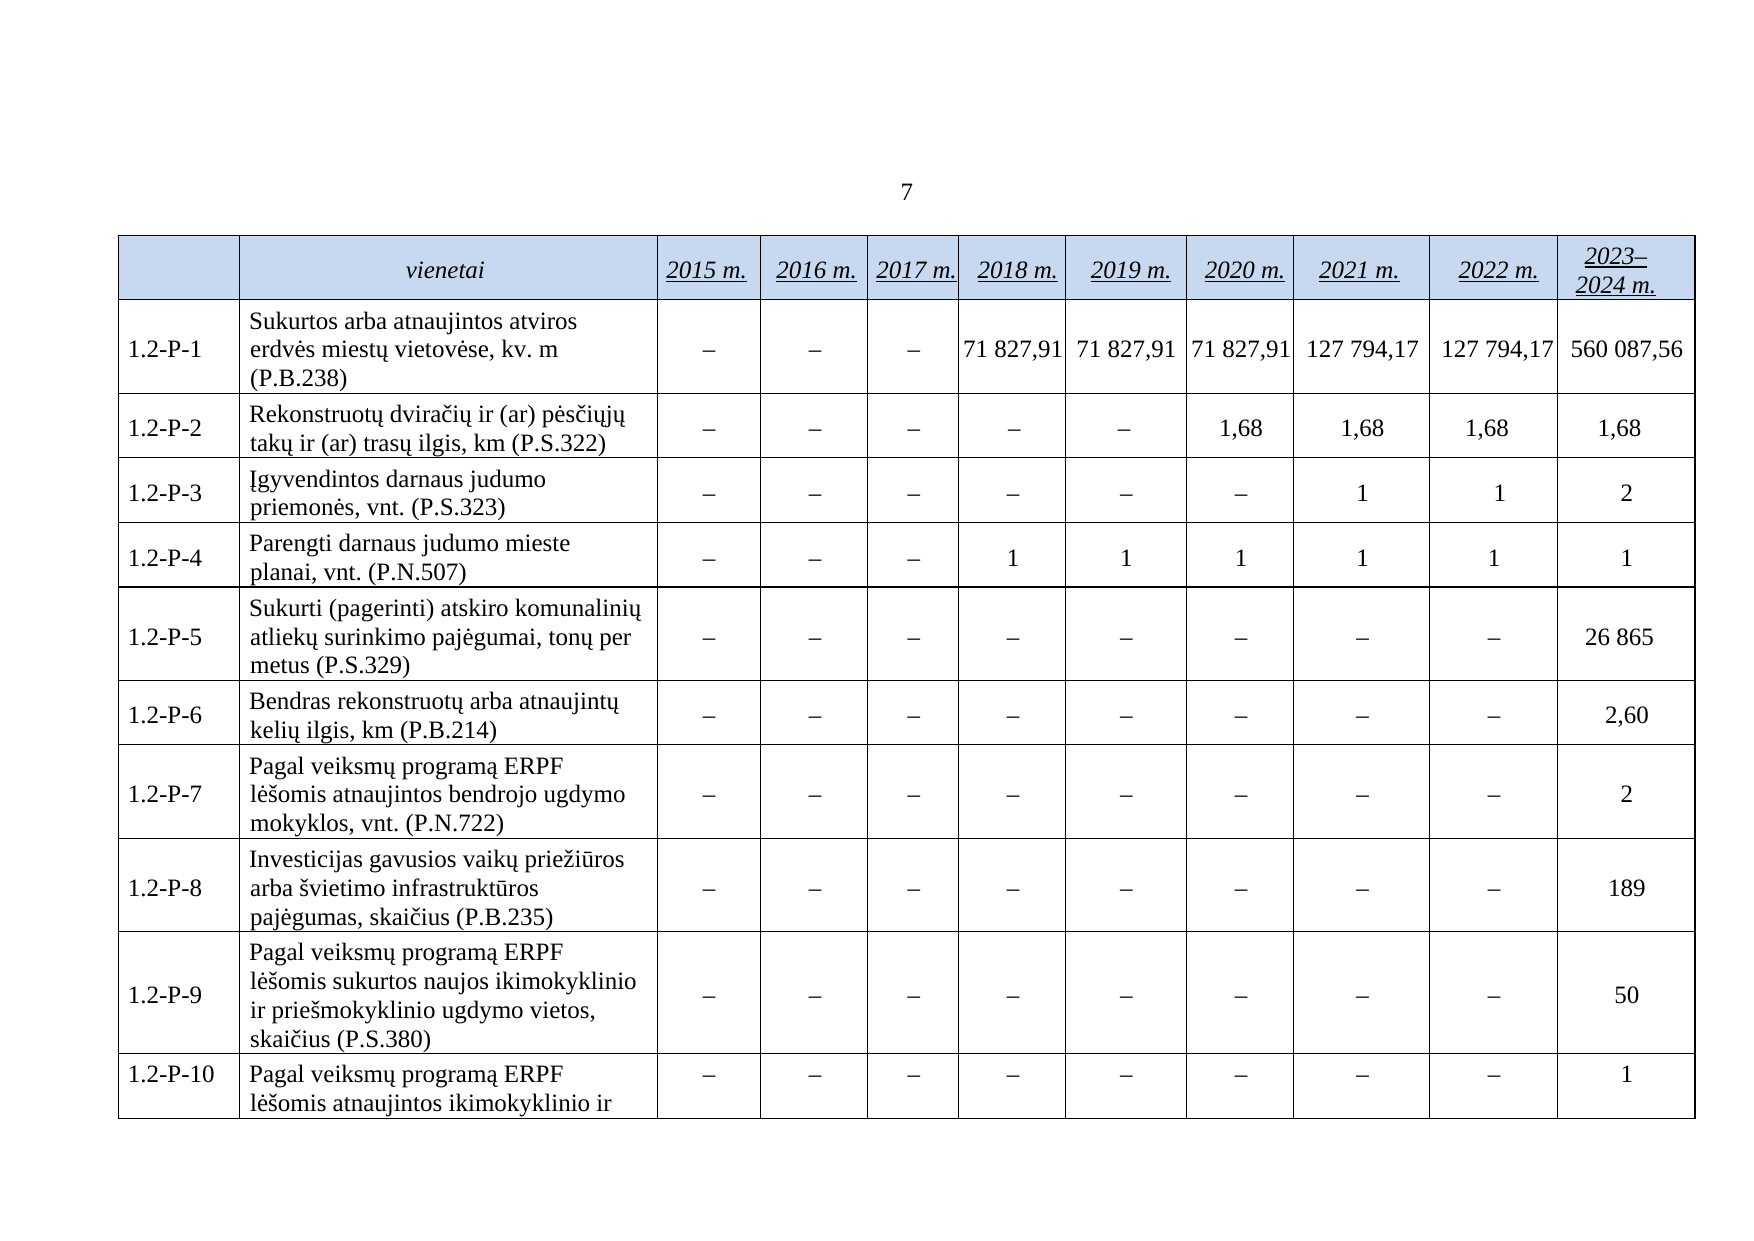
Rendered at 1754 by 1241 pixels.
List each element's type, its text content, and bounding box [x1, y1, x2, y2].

table_cell – [1066, 394, 1186, 457]
table_cell – [1066, 932, 1186, 1053]
table_cell 2018 m. [959, 236, 1065, 299]
table_cell Pagal veiksmų programą ERPF lėšomis atnaujintos bendrojo ugdymo mokyklos, vnt. (P.N.722) [240, 745, 657, 838]
table_cell – [1430, 932, 1557, 1053]
table_cell 1 [1430, 458, 1557, 522]
table_cell Sukurti (pagerinti) atskiro komunalinių atliekų surinkimo pajėgumai, tonų per metus (P.S.329) [240, 588, 657, 680]
table_cell 1 [1294, 458, 1429, 522]
table_cell – [761, 458, 867, 522]
table_cell 2021 m. [1294, 236, 1429, 299]
table_cell Pagal veiksmų programą ERPF lėšomis sukurtos naujos ikimokyklinio ir priešmokyklinio ugdymo vietos, skaičius (P.S.380) [240, 932, 657, 1053]
table_cell 127 794,17 [1430, 300, 1557, 393]
table_cell – [1294, 932, 1429, 1053]
table_cell 2022 m. [1430, 236, 1557, 299]
table_cell Rekonstruotų dviračių ir (ar) pėsčiųjų takų ir (ar) trasų ilgis, km (P.S.322) [240, 394, 657, 457]
table_cell – [1187, 681, 1293, 744]
table_cell – [868, 588, 958, 680]
table_cell – [761, 839, 867, 931]
table_cell 2020 m. [1187, 236, 1293, 299]
table_cell – [959, 588, 1065, 680]
table_cell 1,68 [1558, 394, 1694, 457]
table_cell – [1066, 745, 1186, 838]
table_cell 127 794,17 [1294, 300, 1429, 393]
table_cell – [1187, 745, 1293, 838]
table_cell 2016 m. [761, 236, 867, 299]
table_cell 1.2-P-5 [119, 588, 239, 680]
table_cell 2 [1558, 745, 1694, 838]
table_cell 1.2-P-1 [119, 300, 239, 393]
table_cell – [959, 394, 1065, 457]
table_cell – [1430, 1054, 1557, 1118]
table_cell – [1294, 681, 1429, 744]
table_cell 1.2-P-9 [119, 932, 239, 1053]
table_cell – [868, 839, 958, 931]
table_cell 1 [1430, 523, 1557, 586]
table_cell 1.2-P-8 [119, 839, 239, 931]
table_cell – [959, 932, 1065, 1053]
table_cell – [1187, 1054, 1293, 1118]
table_cell – [1430, 588, 1557, 680]
table_cell – [1430, 745, 1557, 838]
table_cell – [761, 681, 867, 744]
table_cell – [1066, 458, 1186, 522]
table_cell 1 [1066, 523, 1186, 586]
table_cell 2015 m. [658, 236, 760, 299]
table_cell – [761, 932, 867, 1053]
table_cell 1 [959, 523, 1065, 586]
table_cell – [959, 745, 1065, 838]
table_cell 1 [1187, 523, 1293, 586]
table_cell – [959, 1054, 1065, 1118]
table_cell – [1066, 1054, 1186, 1118]
table_cell 2,60 [1558, 681, 1694, 744]
table_cell 1.2-P-4 [119, 523, 239, 586]
table_cell 1,68 [1187, 394, 1293, 457]
table_cell – [868, 745, 958, 838]
table_cell – [959, 458, 1065, 522]
table_cell – [868, 394, 958, 457]
table_cell – [658, 681, 760, 744]
table_cell – [1294, 839, 1429, 931]
table_cell Bendras rekonstruotų arba atnaujintų kelių ilgis, km (P.B.214) [240, 681, 657, 744]
table_cell 1.2-P-10 [119, 1054, 239, 1118]
table_cell – [959, 839, 1065, 931]
table_cell – [959, 681, 1065, 744]
table_cell – [1066, 588, 1186, 680]
table_cell – [868, 932, 958, 1053]
table_cell – [658, 523, 760, 586]
table_cell – [868, 1054, 958, 1118]
table_cell – [1187, 932, 1293, 1053]
table_cell 2 [1558, 458, 1694, 522]
table_cell – [1430, 681, 1557, 744]
table_cell 1.2-P-3 [119, 458, 239, 522]
table_cell 26 865 [1558, 588, 1694, 680]
table_cell 71 827,91 [1187, 300, 1293, 393]
table_cell – [658, 458, 760, 522]
table_cell – [658, 745, 760, 838]
table_cell 1,68 [1294, 394, 1429, 457]
table_cell 189 [1558, 839, 1694, 931]
table_cell Parengti darnaus judumo mieste planai, vnt. (P.N.507) [240, 523, 657, 586]
table_cell 1.2-P-7 [119, 745, 239, 838]
table_cell – [1187, 588, 1293, 680]
table_cell 71 827,91 [959, 300, 1065, 393]
table_header vienetai [240, 236, 657, 299]
table_cell Sukurtos arba atnaujintos atviros erdvės miestų vietovėse, kv. m (P.B.238) [240, 300, 657, 393]
table_cell 560 087,56 [1558, 300, 1694, 393]
table_cell 50 [1558, 932, 1694, 1053]
table_cell – [761, 588, 867, 680]
table_cell 1,68 [1430, 394, 1557, 457]
table_cell – [658, 1054, 760, 1118]
table_cell – [761, 1054, 867, 1118]
table_cell – [1294, 745, 1429, 838]
table_cell 1.2-P-2 [119, 394, 239, 457]
table_cell – [658, 300, 760, 393]
table_header [119, 236, 239, 299]
table_cell – [658, 394, 760, 457]
table_cell 1.2-P-6 [119, 681, 239, 744]
table_cell – [868, 523, 958, 586]
table_cell – [658, 932, 760, 1053]
table_cell 71 827,91 [1066, 300, 1186, 393]
table_cell – [868, 300, 958, 393]
table_cell Investicijas gavusios vaikų priežiūros arba švietimo infrastruktūros pajėgumas, skaičius (P.B.235) [240, 839, 657, 931]
table_cell Pagal veiksmų programą ERPF lėšomis atnaujintos ikimokyklinio ir [240, 1054, 657, 1118]
table_cell 2019 m. [1066, 236, 1186, 299]
table_cell 1 [1294, 523, 1429, 586]
table_cell – [761, 300, 867, 393]
table_cell – [1066, 681, 1186, 744]
table_cell – [868, 458, 958, 522]
table_cell – [868, 681, 958, 744]
table_cell – [1187, 839, 1293, 931]
table_cell – [1187, 458, 1293, 522]
table_cell – [761, 394, 867, 457]
table_cell 1 [1558, 1054, 1694, 1118]
table_cell Įgyvendintos darnaus judumo priemonės, vnt. (P.S.323) [240, 458, 657, 522]
table_cell – [1430, 839, 1557, 931]
table_cell – [761, 745, 867, 838]
table_cell – [1294, 1054, 1429, 1118]
table_cell – [1066, 839, 1186, 931]
table_cell – [761, 523, 867, 586]
table_cell 2017 m. [868, 236, 958, 299]
table_cell 2023– 2024 m. [1558, 236, 1694, 299]
table_cell – [658, 839, 760, 931]
table_cell 1 [1558, 523, 1694, 586]
table_cell – [658, 588, 760, 680]
table_cell – [1294, 588, 1429, 680]
